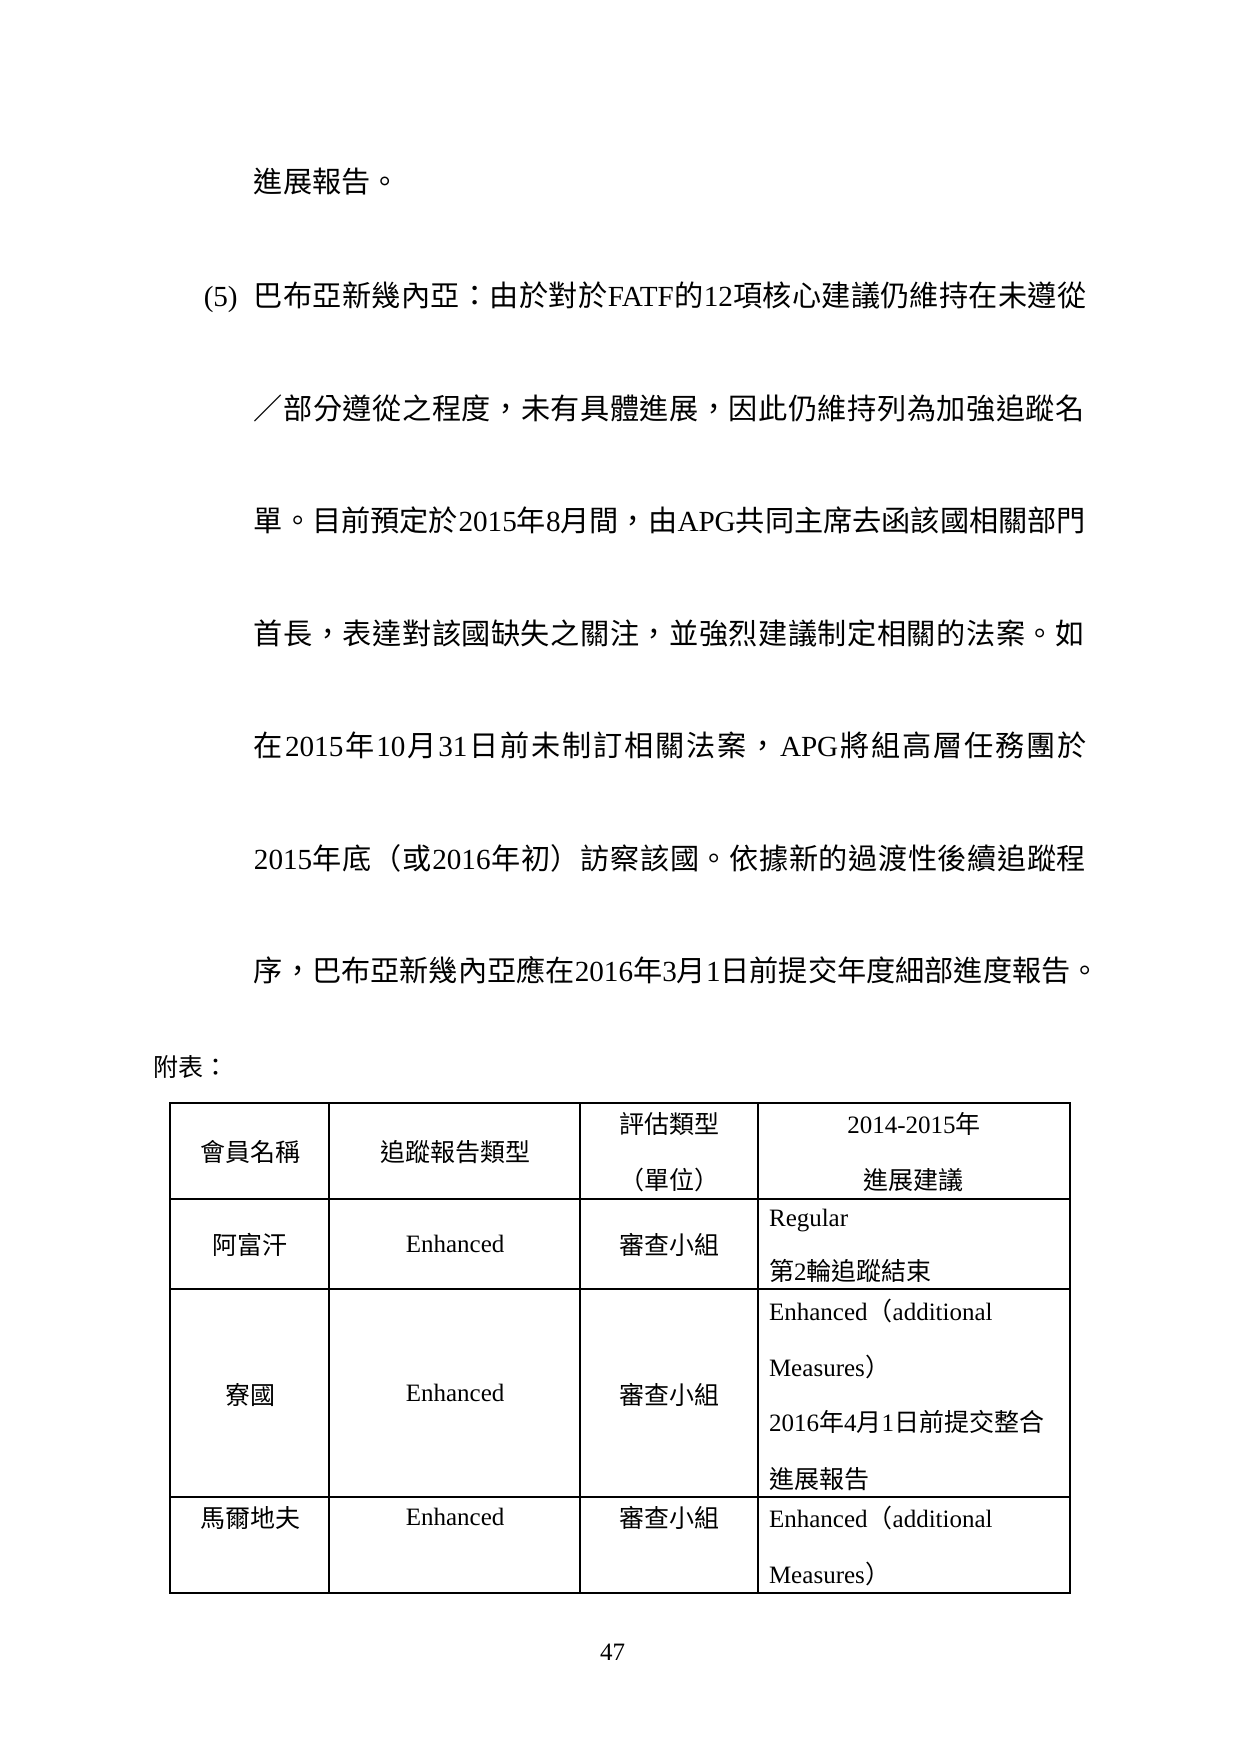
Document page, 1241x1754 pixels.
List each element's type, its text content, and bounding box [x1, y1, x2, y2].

text 附表： [153, 1047, 1087, 1084]
table_cell 審查小組 [581, 1290, 757, 1496]
table_header 追蹤報告類型 [330, 1104, 579, 1197]
table_header 會員名稱 [171, 1104, 328, 1197]
table_cell 寮國 [171, 1290, 328, 1496]
table_cell Regular 第2輪追蹤結束 [759, 1200, 1069, 1288]
table_cell Enhanced [330, 1290, 579, 1496]
table_cell Enhanced（additional Measures） 2015年10月30日前提交加速進展報告。 2016年3月1日前提交細部進展報告。 [759, 1498, 1069, 1592]
table_cell 審查小組 [581, 1200, 757, 1288]
table_cell Enhanced [330, 1498, 579, 1592]
table_cell 阿富汗 [171, 1200, 328, 1288]
table_cell Enhanced [330, 1200, 579, 1288]
table_cell Enhanced（additional Measures） 2016年4月1日前提交整合進展報告 [759, 1290, 1069, 1496]
table_cell 馬爾地夫 [171, 1498, 328, 1592]
table_cell 審查小組 [581, 1498, 757, 1592]
table_header 2014-2015年 進展建議 [759, 1104, 1069, 1197]
table_header 評估類型 （單位） [581, 1104, 757, 1197]
list 進展報告。 [203, 142, 1087, 217]
list 巴布亞新幾內亞：由於對於FATF的12項核心建議仍維持在未遵從／部分遵從之程度，未有具體進展，因此仍維持列為加強追蹤名單。目前預定於2015年8月間，由APG共同主席去函該國相關部門首長，表達對該國缺失之關注，並強烈建議制定相關的法案。如在2015年10月31日前未制訂相關法案，APG將組高層任務團於2015年底（或2016年初）訪察該國。依據新的過渡性後續追蹤程序，巴布亞新幾內亞應在2016年3月1日前提交年度細部進度報告。 [203, 257, 1087, 1007]
